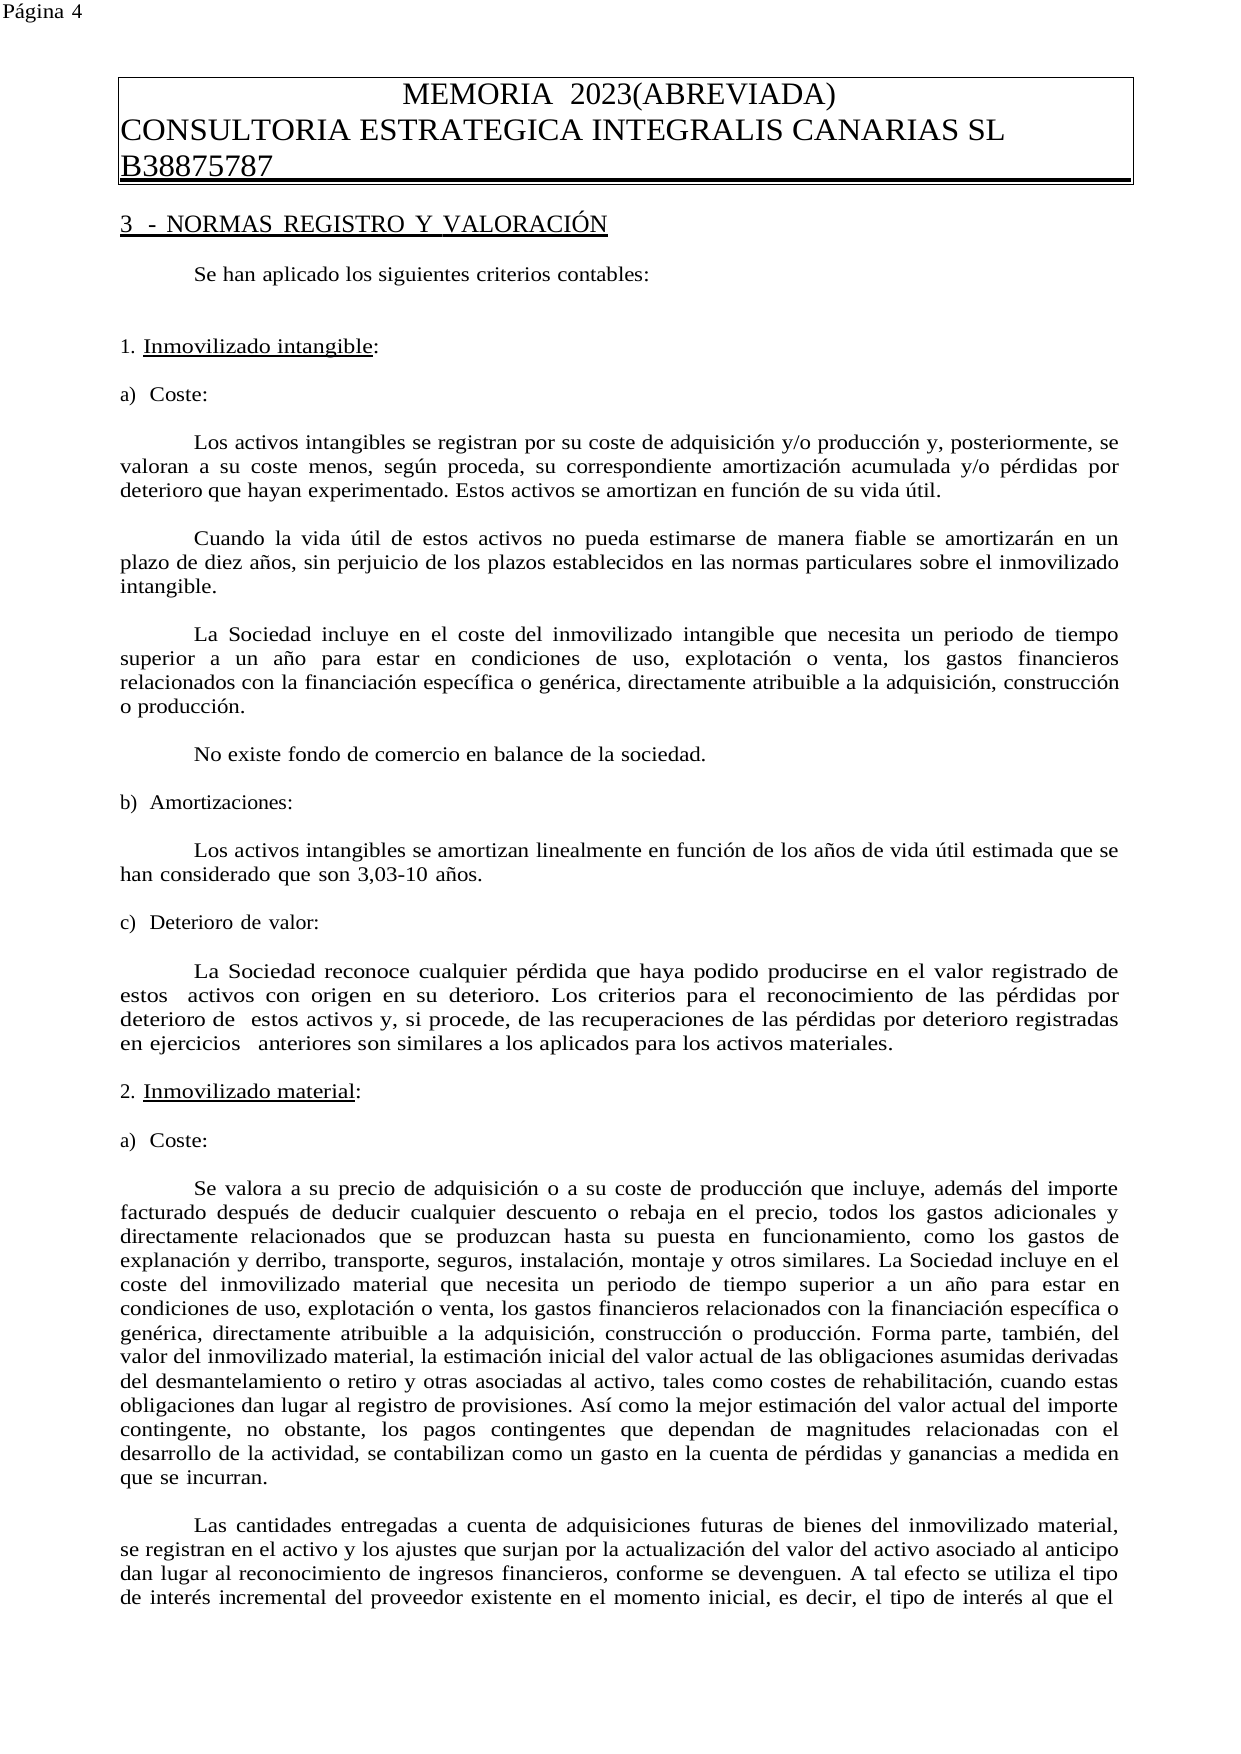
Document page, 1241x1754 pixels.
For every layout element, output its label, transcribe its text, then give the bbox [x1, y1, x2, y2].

subtitle - NORMAS REGISTRO Y VALORACIÓN [120, 209, 1142, 238]
text Cuando la vida útil de estos activos no pueda estimarse de manera fiable se amortizarán en un plazo de diez años, sin perjuicio de los plazos establecidos en las normas particulares sobre el inmovilizado intangible. [120, 526, 1119, 598]
list Inmovilizado material: [120, 1079, 1142, 1103]
list Deterioro de valor: [120, 910, 1142, 934]
list Amortizaciones: [120, 790, 1142, 814]
text No existe fondo de comercio en balance de la sociedad. [194, 742, 1119, 766]
text La Sociedad incluye en el coste del inmovilizado intangible que necesita un periodo de tiempo superior a un año para estar en condiciones de uso, explotación o venta, los gastos financieros relacionados con la financiación específica o genérica, directamente atribuible a la adquisición, construcción o producción. [120, 622, 1119, 718]
text Los activos intangibles se amortizan linealmente en función de los años de vida útil estimada que se han considerado que son 3,03-10 años. [120, 838, 1119, 886]
text Los activos intangibles se registran por su coste de adquisición y/o producción y, posteriormente, se valoran a su coste menos, según proceda, su correspondiente amortización acumulada y/o pérdidas por deterioro que hayan experimentado. Estos activos se amortizan en función de su vida útil. [120, 430, 1119, 502]
list Coste: [120, 1127, 1142, 1152]
text Las cantidades entregadas a cuenta de adquisiciones futuras de bienes del inmovilizado material, se registran en el activo y los ajustes que surjan por la actualización del valor del activo asociado al anticipo dan lugar al reconocimiento de ingresos financieros, conforme se devenguen. A tal efecto se utiliza el tipo de interés incremental del proveedor existente en el momento inicial, es decir, el tipo de interés al que el [120, 1513, 1119, 1609]
text La Sociedad reconoce cualquier pérdida que haya podido producirse en el valor registrado de estos activos con origen en su deterioro. Los criterios para el reconocimiento de las pérdidas por deterioro de estos activos y, si procede, de las recuperaciones de las pérdidas por deterioro registradas en ejercicios anteriores son similares a los aplicados para los activos materiales. [120, 958, 1119, 1055]
text Se han aplicado los siguientes criterios contables: [194, 262, 1119, 286]
list Coste: [120, 382, 1142, 406]
text Se valora a su precio de adquisición o a su coste de producción que incluye, además del importe facturado después de deducir cualquier descuento o rebaja en el precio, todos los gastos adicionales y directamente relacionados que se produzcan hasta su puesta en funcionamiento, como los gastos de explanación y derribo, transporte, seguros, instalación, montaje y otros similares. La Sociedad incluye en el coste del inmovilizado material que necesita un periodo de tiempo superior a un año para estar en condiciones de uso, explotación o venta, los gastos financieros relacionados con la financiación específica o genérica, directamente atribuible a la adquisición, construcción o producción. Forma parte, también, del valor del inmovilizado material, la estimación inicial del valor actual de las obligaciones asumidas derivadas del desmantelamiento o retiro y otras asociadas al activo, tales como costes de rehabilitación, cuando estas obligaciones dan lugar al registro de provisiones. Así como la mejor estimación del valor actual del importe contingente, no obstante, los pagos contingentes que dependan de magnitudes relacionadas con el desarrollo de la actividad, se contabilizan como un gasto en la cuenta de pérdidas y ganancias a medida en que se incurran. [120, 1176, 1119, 1489]
list Inmovilizado intangible: [120, 334, 1142, 358]
